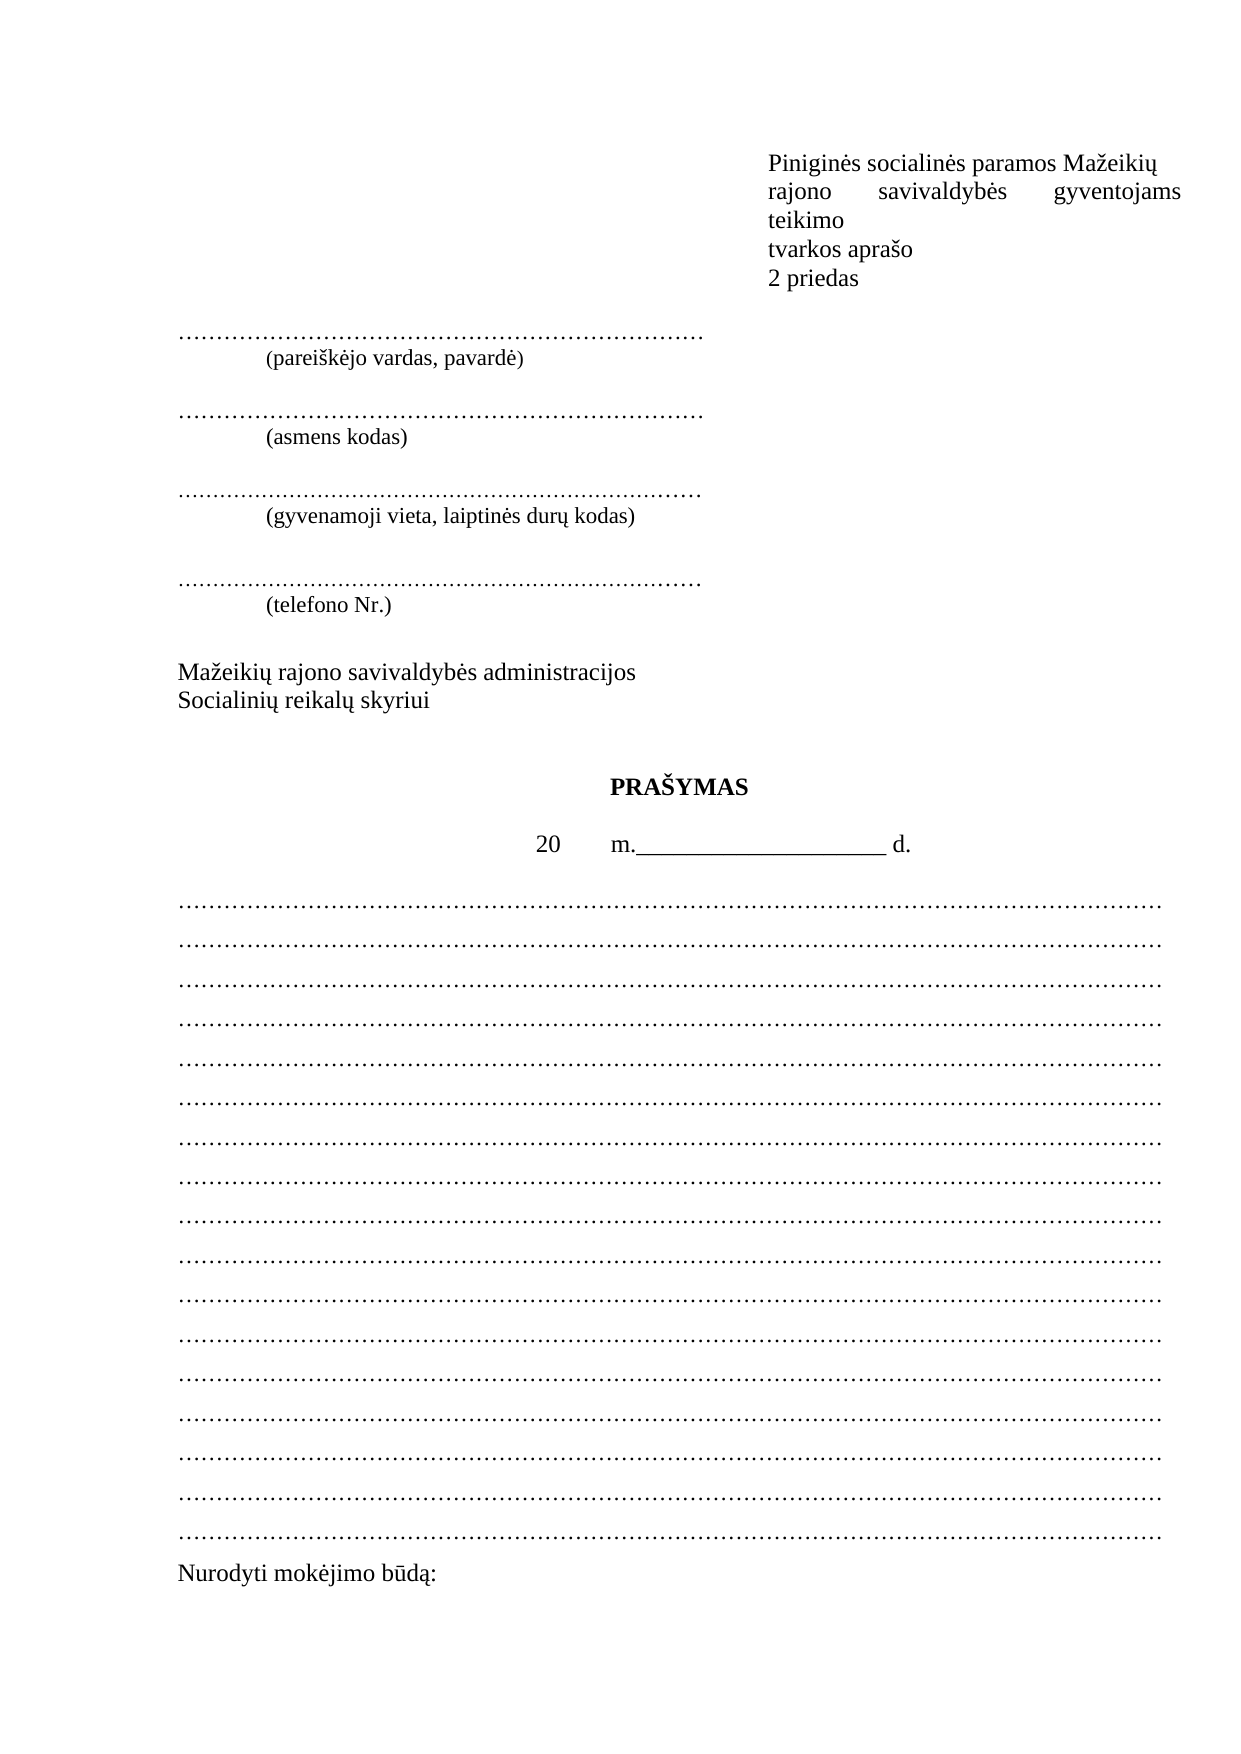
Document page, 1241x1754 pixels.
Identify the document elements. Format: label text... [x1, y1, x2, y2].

text (gyvenamoji vieta, laiptinės durų kodas) [177, 502, 1181, 528]
text Piniginės socialinės paramos Mažeikių [768, 148, 1181, 176]
text ………………………………………………………………………………………………………………… [177, 1045, 1181, 1071]
text ………………………………………………………………………………………………………………… [177, 1005, 1181, 1032]
text (pareiškėjo vardas, pavardė) [177, 344, 1181, 370]
text ………………………………………………………………………………………………………………… [177, 1203, 1181, 1229]
text ………………………………………………………………………………………………………………… [177, 1282, 1181, 1308]
text rajono savivaldybės gyventojams teikimo [768, 176, 1181, 234]
text tvarkos aprašo [768, 234, 1181, 263]
text ………………………………………………………………………………………………………………… [177, 1439, 1181, 1466]
text ………………………………………………………………………………………………………………… [177, 1479, 1181, 1505]
text PRAŠYMAS [177, 772, 1181, 801]
text ………………………………………………………………………………………………………………… [177, 1361, 1181, 1387]
text (telefono Nr.) [177, 591, 1181, 617]
text 20 m.____________________ d. [177, 829, 1181, 858]
text ………………………………………………………………………………………………………………… [177, 1124, 1181, 1150]
text ………………………………………………………………………………………………………………… [177, 1084, 1181, 1111]
text ………………………………………………………………………………………………………………… [177, 1163, 1181, 1189]
text Nurodyti mokėjimo būdą: [177, 1558, 1181, 1587]
text (asmens kodas) [177, 423, 1181, 449]
text 2 priedas [633, 263, 1181, 291]
text ………………………………………………………………………………………………………………… [177, 1242, 1181, 1268]
text Socialinių reikalų skyriui [177, 686, 1181, 714]
text …………………………………………………………… [177, 318, 1181, 344]
text Mažeikių rajono savivaldybės administracijos [177, 657, 1181, 686]
text ………………………………………………………………………………………………………………… [177, 1518, 1181, 1545]
text ………………………………………………………………………………………………………………… [177, 966, 1181, 992]
text ………………………………………………………………… [177, 476, 1181, 502]
text ………………………………………………………………………………………………………………… [177, 1321, 1181, 1347]
text ………………………………………………………………………………………………………………… [177, 1400, 1181, 1426]
text ………………………………………………………………………………………………………………… [177, 926, 1181, 953]
text ………………………………………………………………………………………………………………… [177, 887, 1181, 913]
text …………………………………………………………… [177, 397, 1181, 423]
text ………………………………………………………………… [177, 564, 1181, 591]
